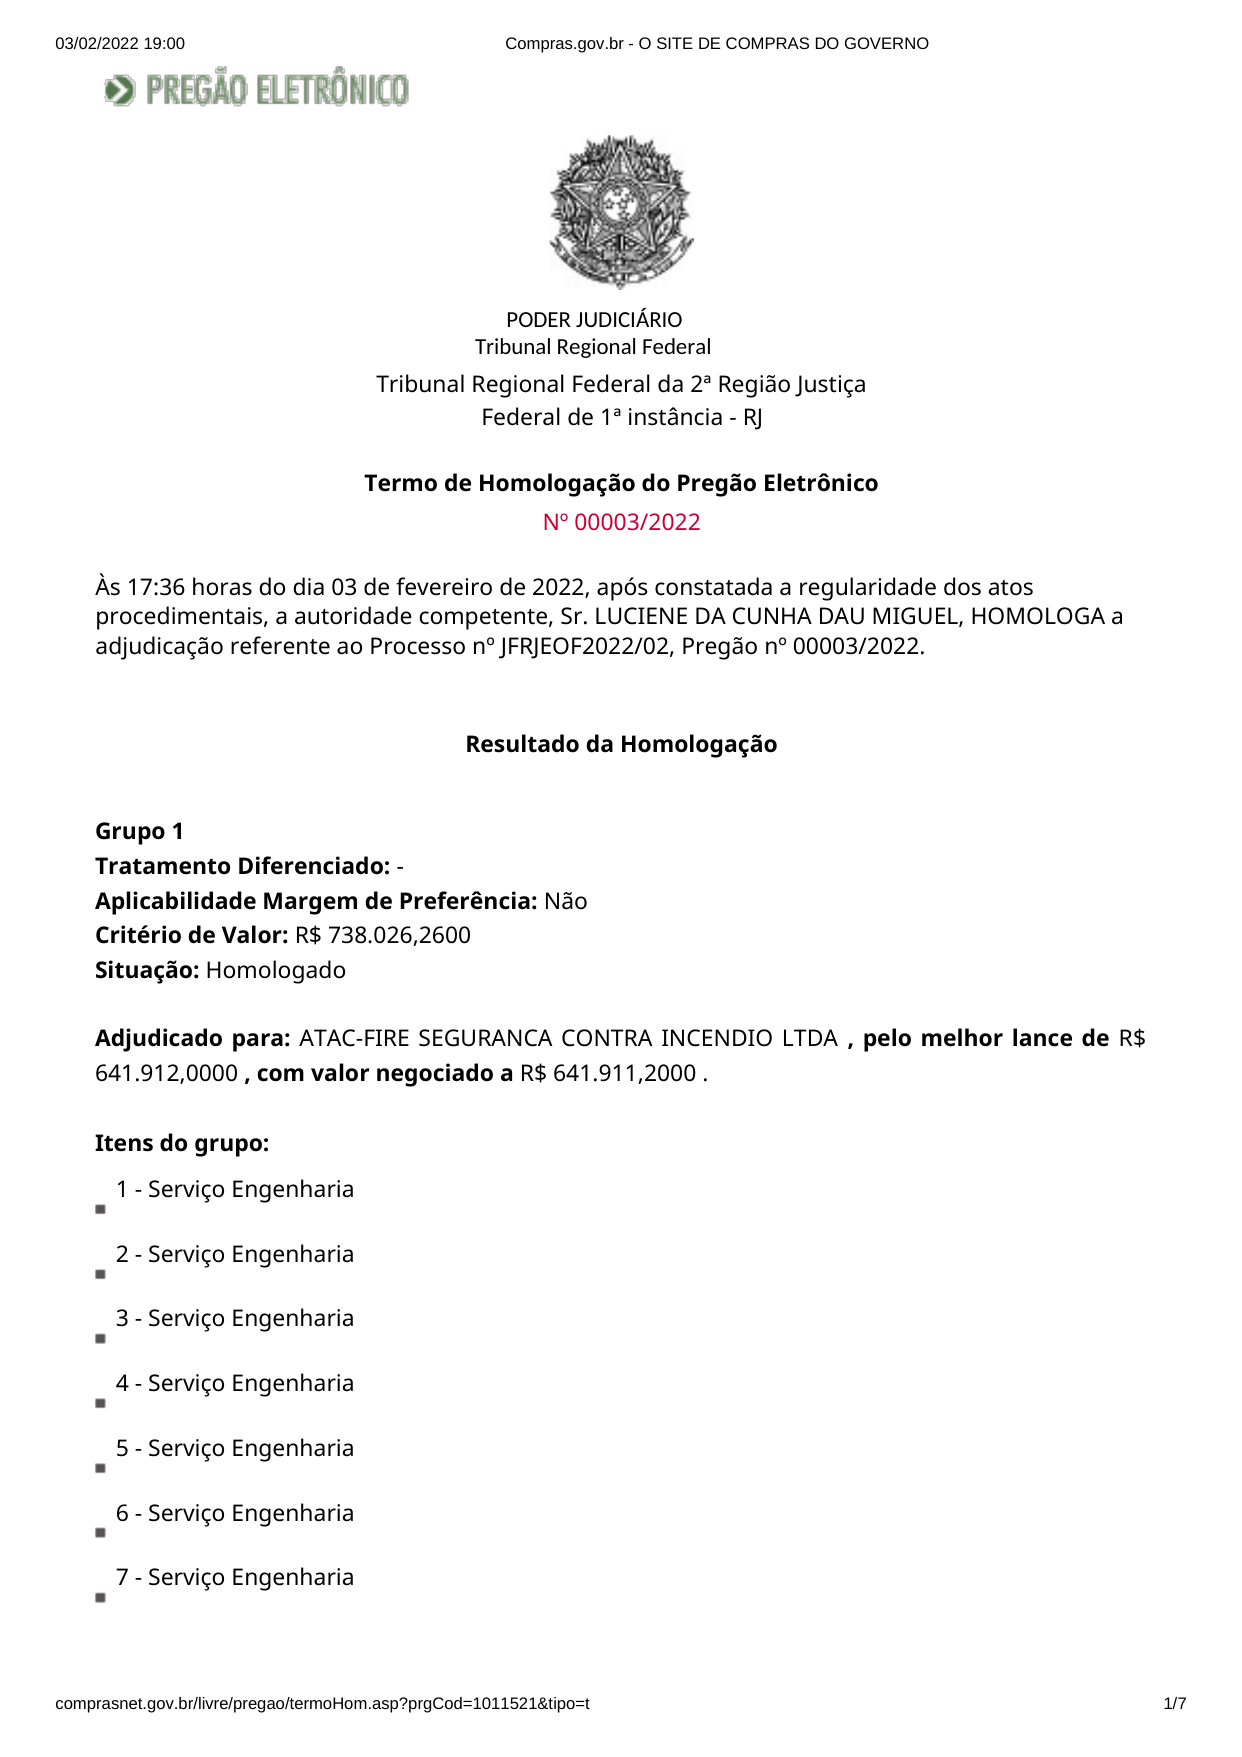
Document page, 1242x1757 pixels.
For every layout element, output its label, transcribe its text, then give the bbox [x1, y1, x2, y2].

text Adjudicado para: ATAC-FIRE SEGURANCA CONTRA INCENDIO LTDA , pelo melhor lance de R$ 641.912,0000 , com valor negociado a R$ 641.911,2000 . [95, 1022, 1146, 1088]
text 1 - Serviço Engenharia [95, 1166, 1146, 1227]
text 4 - Serviço Engenharia [95, 1360, 1146, 1421]
text Situação: Homologado [95, 954, 1146, 986]
text Grupo 1 [95, 815, 1147, 846]
text 6 - Serviço Engenharia [95, 1490, 1146, 1550]
text Nº 00003/2022 [96, 506, 1147, 537]
text 3 - Serviço Engenharia [95, 1296, 1146, 1356]
text 2 - Serviço Engenharia [95, 1231, 1146, 1292]
text Itens do grupo: [95, 1127, 1147, 1158]
text Tribunal Regional Federal da 2ª Região Justiça Federal de 1ª instância - RJ [356, 367, 886, 432]
text 7 - Serviço Engenharia [95, 1554, 1146, 1615]
text Tratamento Diferenciado: - [95, 850, 1147, 881]
text Critério de Valor: R$ 738.026,2600 [95, 919, 1147, 951]
text Aplicabilidade Margem de Preferência: Não [95, 885, 1147, 916]
subtitle Termo de Homologação do Pregão Eletrônico [96, 467, 1147, 498]
text Às 17:36 horas do dia 03 de fevereiro de 2022, após constatada a regularidade dos atos procedimentais, a autoridade competente, Sr. LUCIENE DA CUNHA DAU MIGUEL, HOMOLOGA a adjudicação referente ao Processo nº JFRJEOF2022/02, Pregão nº 00003/2022. [95, 572, 1147, 662]
text 5 - Serviço Engenharia [95, 1425, 1146, 1486]
subtitle Resultado da Homologação [96, 727, 1147, 759]
